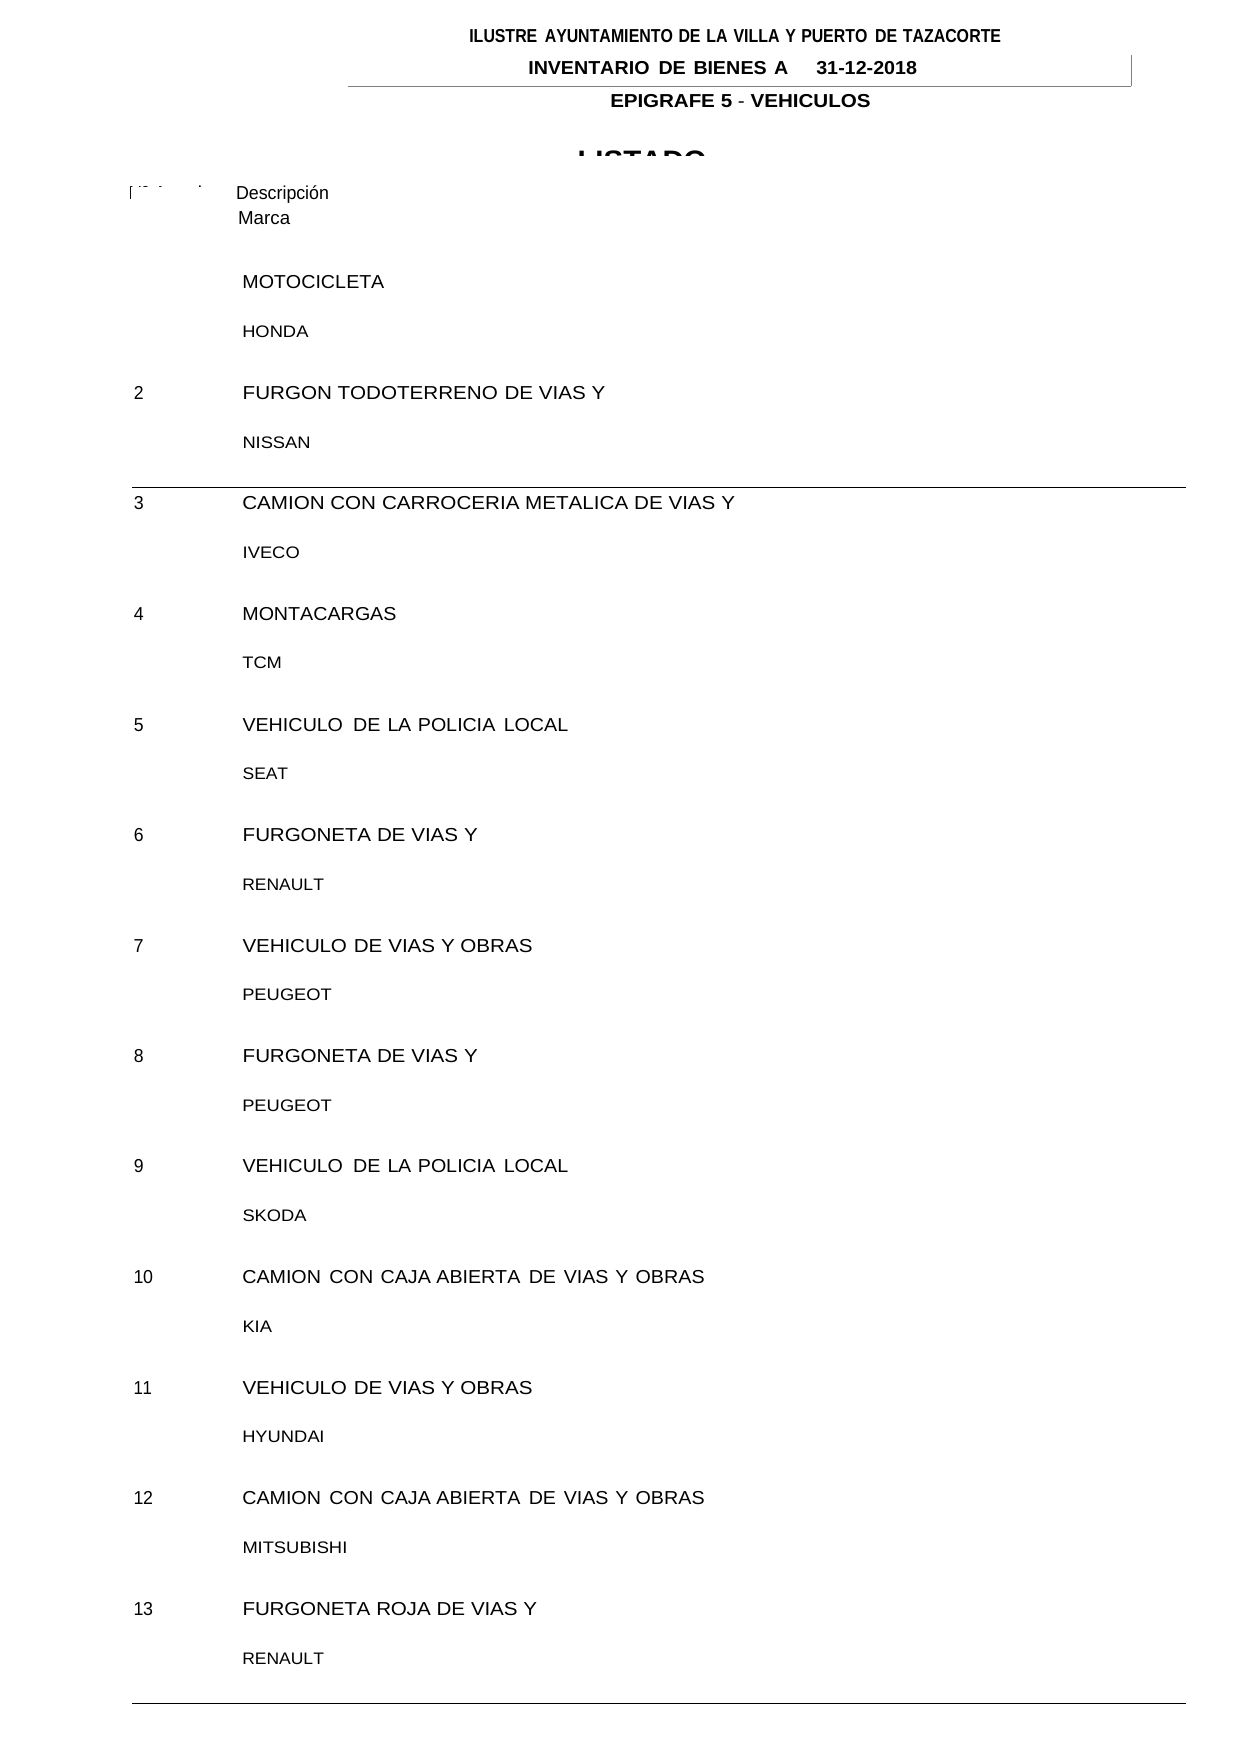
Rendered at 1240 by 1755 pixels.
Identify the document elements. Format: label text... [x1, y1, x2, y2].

text 11 [133, 1377, 153, 1398]
text MONTACARGAS [242, 603, 401, 624]
text 9 [133, 1155, 145, 1177]
text FURGON TODOTERRENO DE VIAS Y OBRAS [242, 382, 683, 406]
text IVECO [242, 543, 301, 562]
text FURGONETA DE VIAS Y OBRAS [242, 824, 554, 848]
text 8 [133, 1045, 145, 1066]
text 2 [134, 382, 146, 403]
text VEHICULO DE VIAS Y OBRAS [242, 1377, 533, 1398]
text INVENTARIO DE BIENES A 31-12-2018 [528, 57, 1131, 78]
text EPIGRAFE 5 - VEHICULOS [610, 89, 871, 111]
text 5 [133, 713, 145, 735]
text CAMION CON CAJA ABIERTA DE VIAS Y OBRAS [242, 1487, 709, 1509]
text LISTADO [577, 144, 713, 156]
text SEAT [242, 764, 291, 783]
text 6 [133, 824, 145, 846]
text VEHICULO DE VIAS Y OBRAS [242, 934, 533, 956]
text VEHICULO DE LA POLICIA LOCAL [242, 713, 573, 735]
text RENAULT [242, 874, 327, 894]
text 4 [133, 603, 146, 624]
text 3 [133, 492, 145, 513]
text SKODA [242, 1206, 307, 1225]
text NISSAN [242, 432, 312, 452]
text HYUNDAI [242, 1427, 326, 1446]
text Nº Anual Inventario [128, 182, 213, 228]
text HONDA [242, 322, 309, 341]
text VEHICULO DE LA POLICIA LOCAL [242, 1155, 573, 1177]
text RENAULT [242, 1648, 327, 1668]
text KIA [242, 1317, 273, 1336]
text 10 [133, 1266, 154, 1287]
text CAMION CON CARROCERIA METALICA DE VIAS Y OBRAS [242, 492, 810, 516]
text 7 [133, 934, 145, 956]
text FURGONETA DE VIAS Y OBRAS [242, 1045, 554, 1068]
text FURGONETA ROJA DE VIAS Y OBRAS [242, 1598, 614, 1622]
text TCM [242, 653, 284, 672]
text MITSUBISHI [242, 1538, 348, 1557]
text Descripción Marca [236, 182, 334, 228]
text ILUSTRE AYUNTAMIENTO DE LA VILLA Y PUERTO DE TAZACORTE [469, 25, 1013, 46]
text PEUGEOT [242, 985, 333, 1004]
text 12 [133, 1487, 154, 1509]
text MOTOCICLETA [242, 271, 389, 293]
text 13 [133, 1598, 154, 1619]
text CAMION CON CAJA ABIERTA DE VIAS Y OBRAS [242, 1266, 709, 1287]
text PEUGEOT [242, 1096, 333, 1115]
